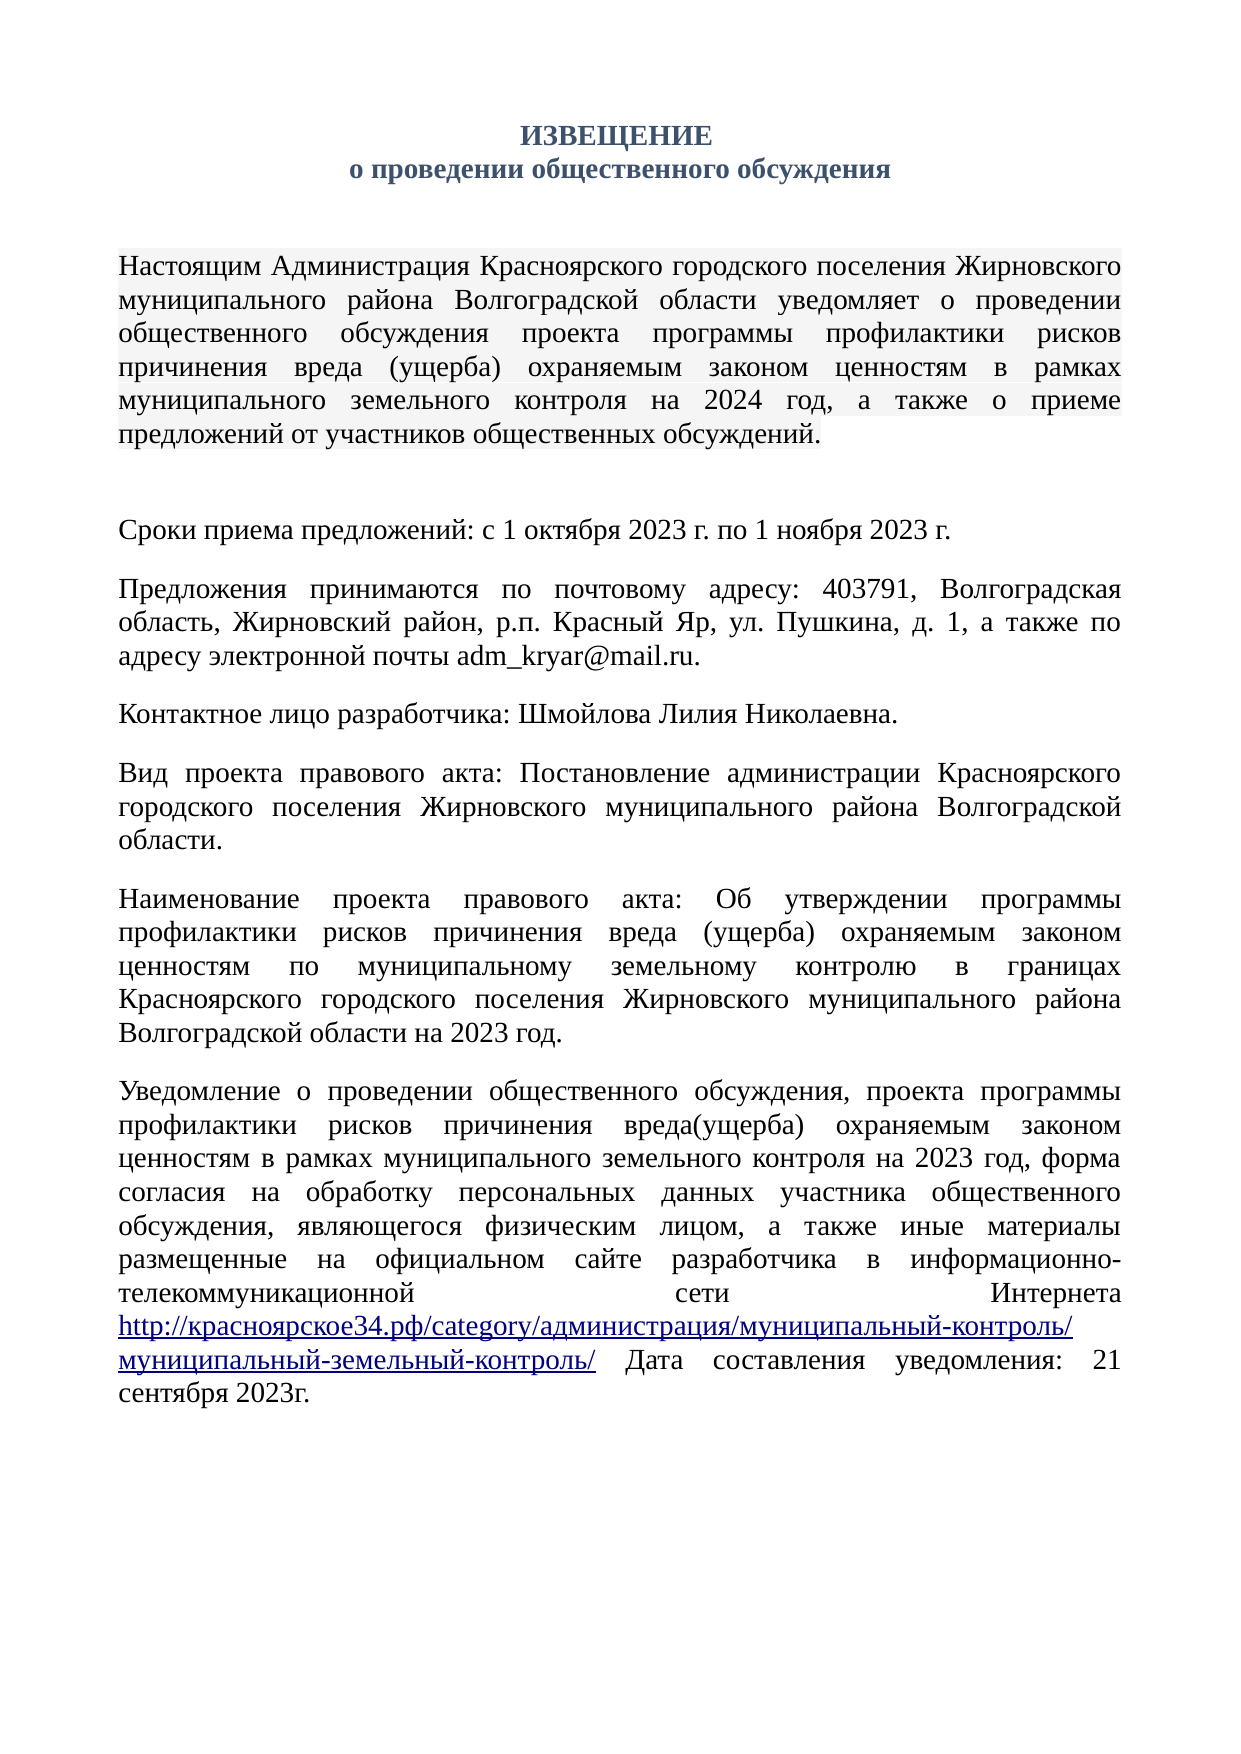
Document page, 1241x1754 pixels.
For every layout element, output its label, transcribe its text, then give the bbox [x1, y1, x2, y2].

text Контактное лицо разработчика: Шмойлова Лилия Николаевна. [118, 697, 1122, 730]
text Сроки приема предложений: с 1 октября 2023 г. по 1 ноября 2023 г. [118, 512, 1122, 546]
subtitle ИЗВЕЩЕНИЕ [118, 118, 1122, 152]
text Предложения принимаются по почтовому адресу: 403791, Волгоградская область, Жирновский район, р.п. Красный Яр, ул. Пушкина, д. 1, а также по адресу электронной почты adm_kryar@mail.ru. [118, 571, 1122, 672]
text Настоящим Администрация Красноярского городского поселения Жирновского муниципального района Волгоградской области уведомляет о проведении общественного обсуждения проекта программы профилактики рисков причинения вреда (ущерба) охраняемым законом ценностям в рамках муниципального земельного контроля на 2024 год, а также о приеме предложений от участников общественных обсуждений. [118, 248, 1122, 449]
text Наименование проекта правового акта: Об утверждении программы профилактики рисков причинения вреда (ущерба) охраняемым законом ценностям по муниципальному земельному контролю в границах Красноярского городского поселения Жирновского муниципального района Волгоградской области на 2023 год. [118, 881, 1122, 1048]
text Вид проекта правового акта: Постановление администрации Красноярского городского поселения Жирновского муниципального района Волгоградской области. [118, 755, 1122, 856]
subtitle о проведении общественного обсуждения [118, 152, 1122, 185]
text Уведомление о проведении общественного обсуждения, проекта программы профилактики рисков причинения вреда(ущерба) охраняемым законом ценностям в рамках муниципального земельного контроля на 2023 год, форма согласия на обработку персональных данных участника общественного обсуждения, являющегося физическим лицом, а также иные материалы размещенные на официальном сайте разработчика в информационно-телекоммуникационной сети Интернета http://красноярское34.рф/category/администрация/муниципальный-контроль/муниципальный-земельный-контроль/ Дата составления уведомления: 21 сентября 2023г. [118, 1073, 1122, 1409]
